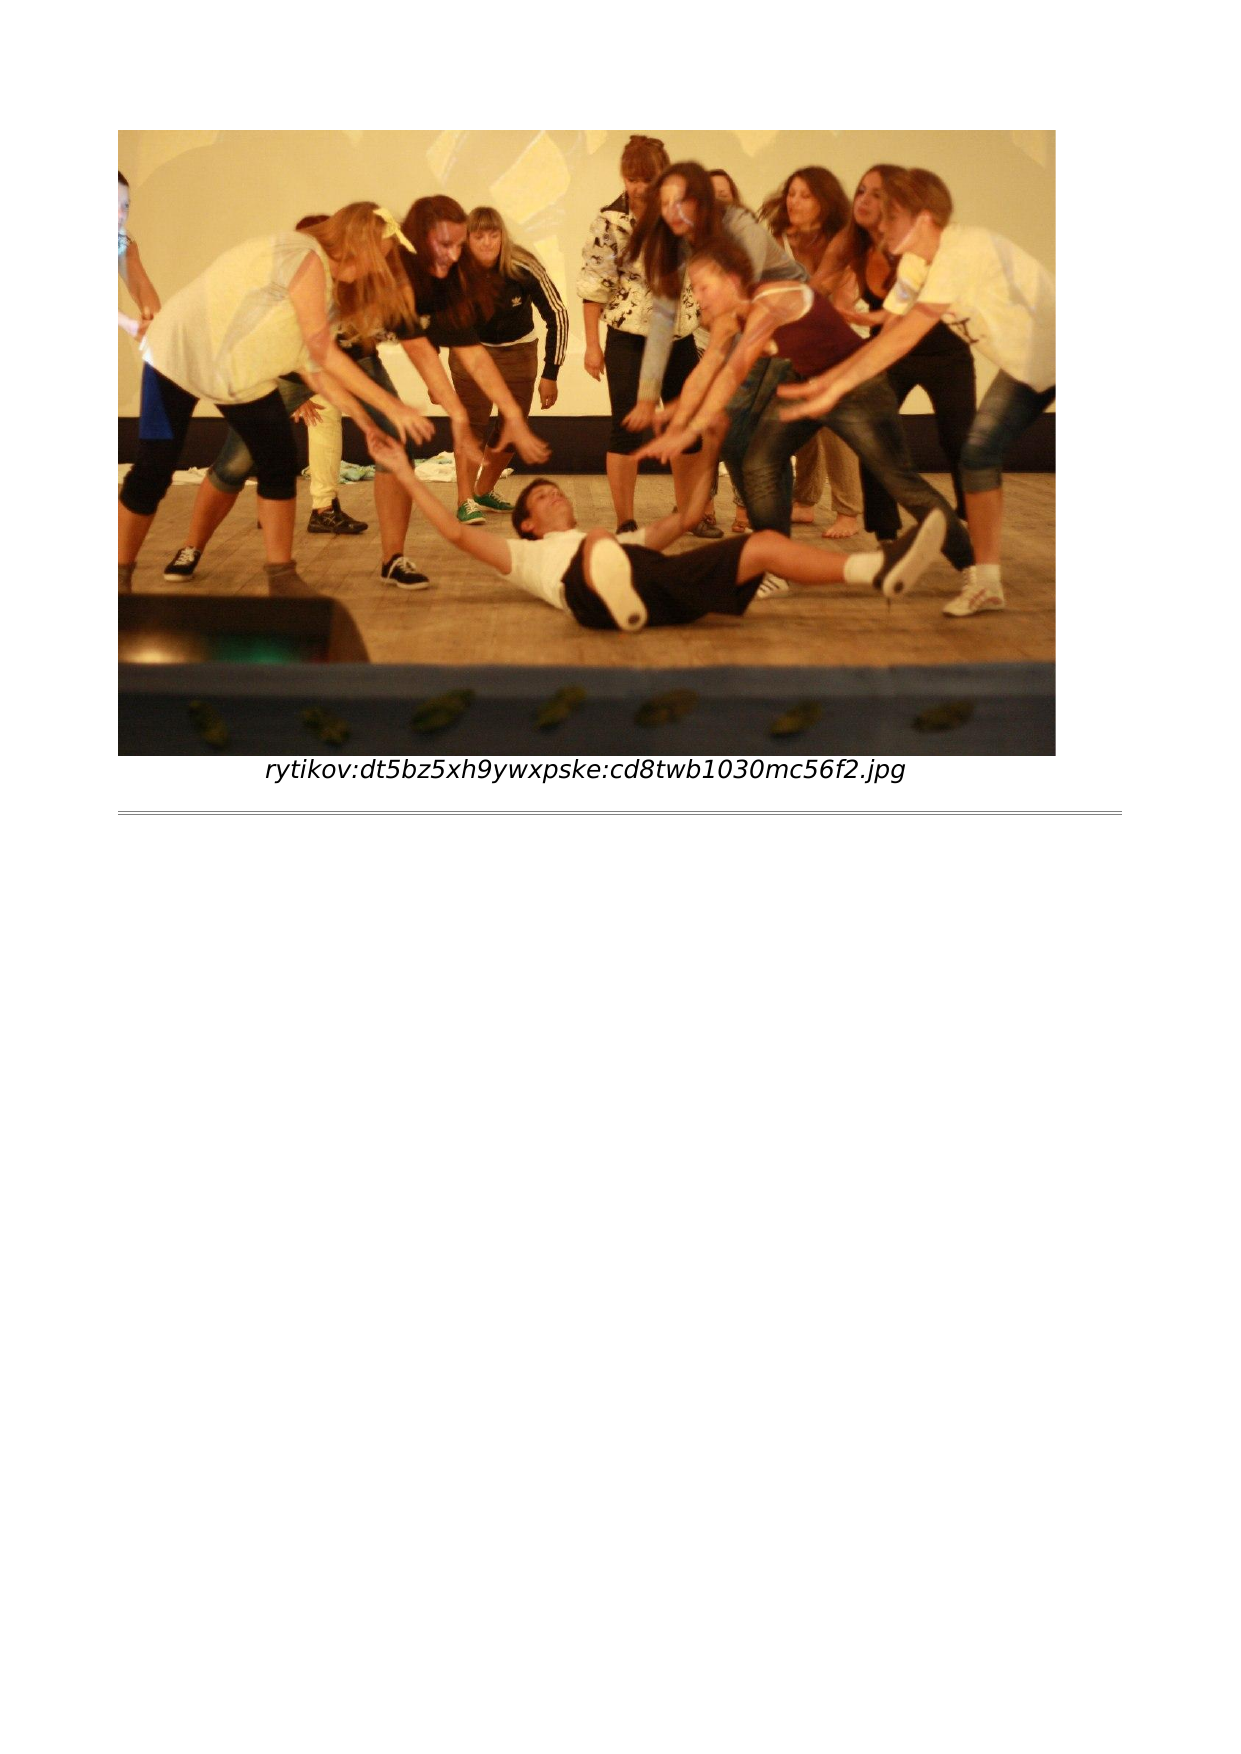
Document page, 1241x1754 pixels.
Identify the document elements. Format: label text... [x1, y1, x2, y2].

picture [118, 130, 1056, 756]
text rytikov:dt5bz5xh9ywxpske:cd8twb1030mc56f2.jpg [118, 756, 1056, 784]
